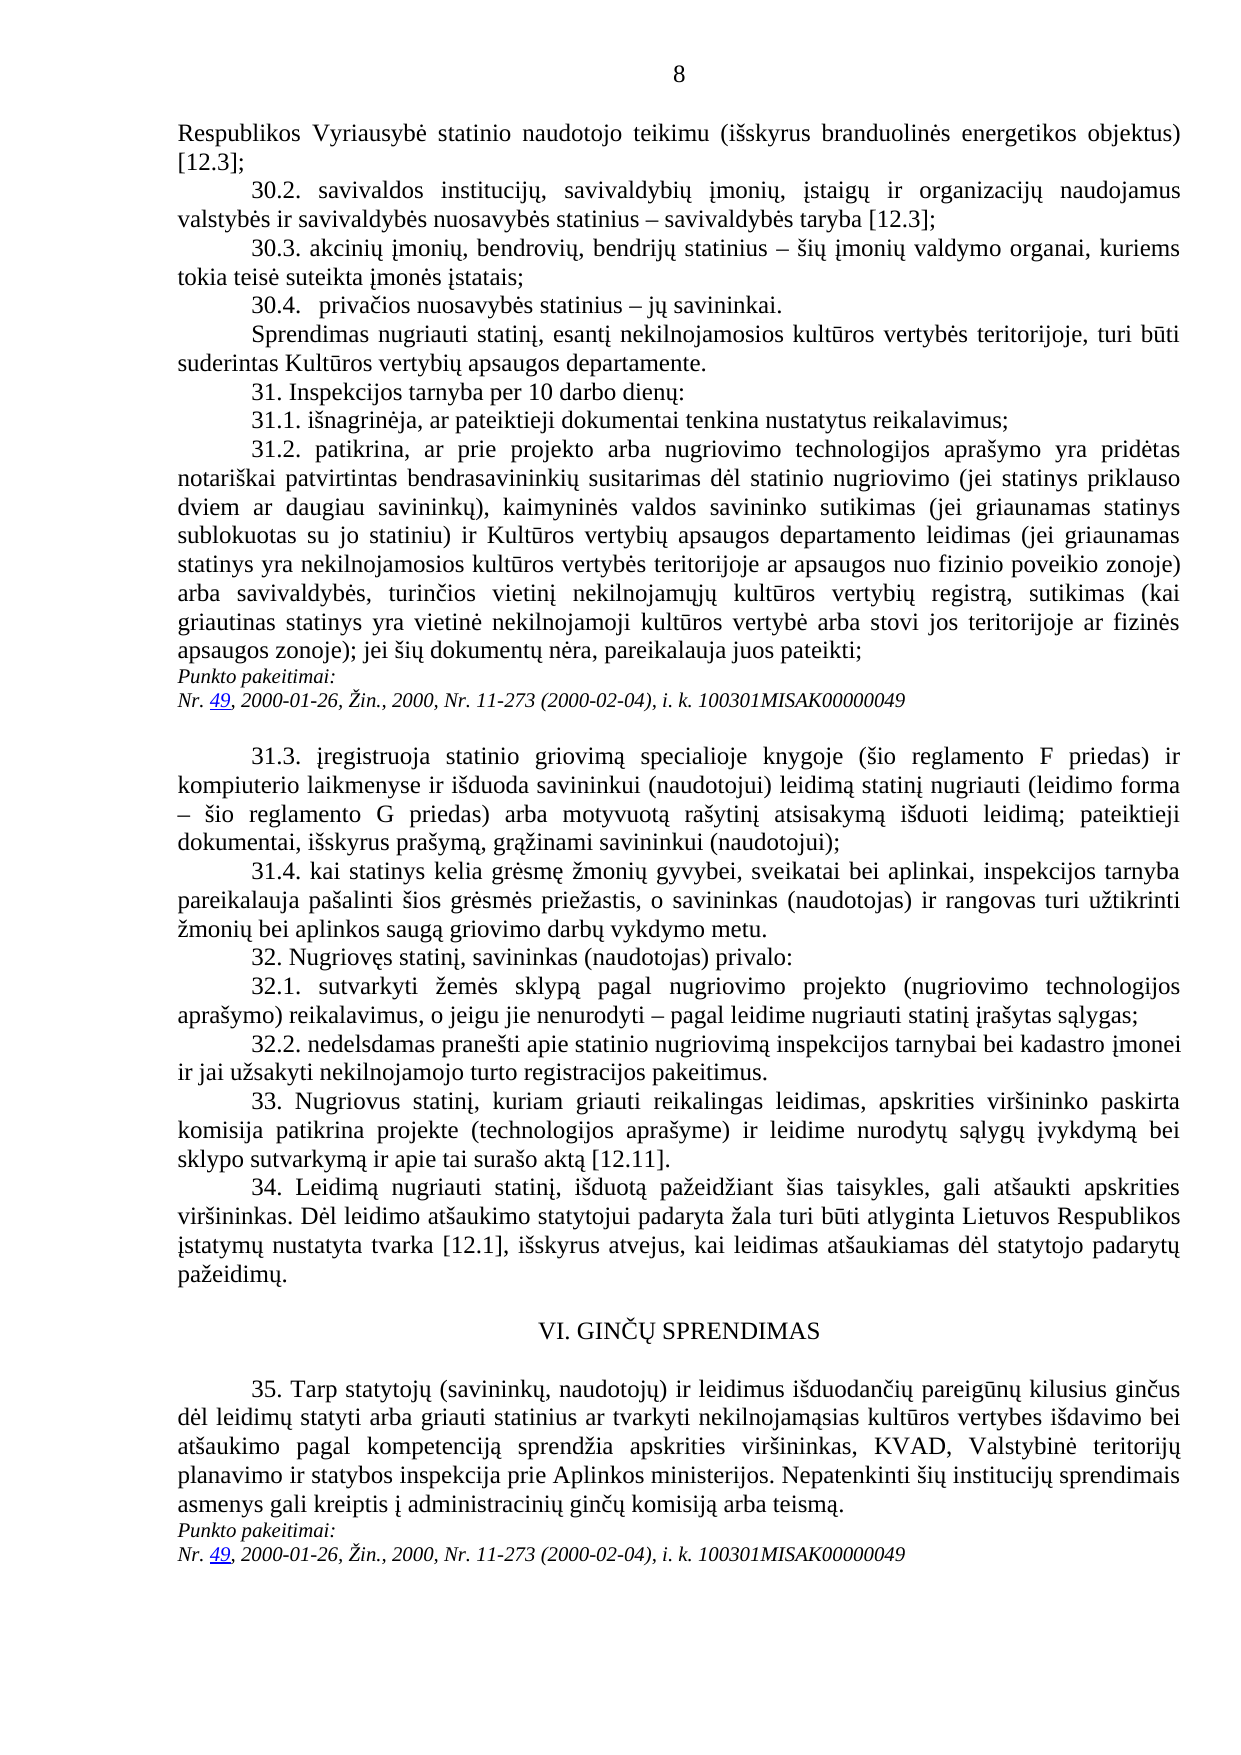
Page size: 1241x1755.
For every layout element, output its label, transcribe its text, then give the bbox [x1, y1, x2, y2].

text 31.3. įregistruoja statinio griovimą specialioje knygoje (šio reglamento F priedas) ir kompiuterio laikmenyse ir išduoda savininkui (naudotojui) leidimą statinį nugriauti (leidimo forma – šio reglamento G priedas) arba motyvuotą rašytinį atsisakymą išduoti leidimą; pateiktieji dokumentai, išskyrus prašymą, grąžinami savininkui (naudotojui); [177, 741, 1181, 856]
text 32.2. nedelsdamas pranešti apie statinio nugriovimą inspekcijos tarnybai bei kadastro įmonei ir jai užsakyti nekilnojamojo turto registracijos pakeitimus. [177, 1029, 1181, 1086]
text 30.3. akcinių įmonių, bendrovių, bendrijų statinius – šių įmonių valdymo organai, kuriems tokia teisė suteikta įmonės įstatais; [177, 233, 1181, 291]
text Punkto pakeitimai: [177, 1517, 1181, 1542]
text 35. Tarp statytojų (savininkų, naudotojų) ir leidimus išduodančių pareigūnų kilusius ginčus dėl leidimų statyti arba griauti statinius ar tvarkyti nekilnojamąsias kultūros vertybes išdavimo bei atšaukimo pagal kompetenciją sprendžia apskrities viršininkas, KVAD, Valstybinė teritorijų planavimo ir statybos inspekcija prie Aplinkos ministerijos. Nepatenkinti šių institucijų sprendimais asmenys gali kreiptis į administracinių ginčų komisiją arba teismą. [177, 1374, 1181, 1517]
text VI. GINČŲ SPRENDIMAS [177, 1316, 1181, 1345]
text 33. Nugriovus statinį, kuriam griauti reikalingas leidimas, apskrities viršininko paskirta komisija patikrina projekte (technologijos aprašyme) ir leidime nurodytų sąlygų įvykdymą bei sklypo sutvarkymą ir apie tai surašo aktą [12.11]. [177, 1086, 1181, 1172]
text Nr. 49, 2000-01-26, Žin., 2000, Nr. 11-273 (2000-02-04), i. k. 100301MISAK00000049 [177, 1542, 1181, 1566]
text 32. Nugriovęs statinį, savininkas (naudotojas) privalo: [177, 942, 1181, 971]
text 31. Inspekcijos tarnyba per 10 darbo dienų: [177, 377, 1181, 406]
text 31.2. patikrina, ar prie projekto arba nugriovimo technologijos aprašymo yra pridėtas notariškai patvirtintas bendrasavininkių susitarimas dėl statinio nugriovimo (jei statinys priklauso dviem ar daugiau savininkų), kaimyninės valdos savininko sutikimas (jei griaunamas statinys sublokuotas su jo statiniu) ir Kultūros vertybių apsaugos departamento leidimas (jei griaunamas statinys yra nekilnojamosios kultūros vertybės teritorijoje ar apsaugos nuo fizinio poveikio zonoje) arba savivaldybės, turinčios vietinį nekilnojamųjų kultūros vertybių registrą, sutikimas (kai griautinas statinys yra vietinė nekilnojamoji kultūros vertybė arba stovi jos teritorijoje ar fizinės apsaugos zonoje); jei šių dokumentų nėra, pareikalauja juos pateikti; [177, 434, 1181, 664]
text 32.1. sutvarkyti žemės sklypą pagal nugriovimo projekto (nugriovimo technologijos aprašymo) reikalavimus, o jeigu jie nenurodyti – pagal leidime nugriauti statinį įrašytas sąlygas; [177, 971, 1181, 1029]
text Sprendimas nugriauti statinį, esantį nekilnojamosios kultūros vertybės teritorijoje, turi būti suderintas Kultūros vertybių apsaugos departamente. [177, 319, 1181, 377]
text Nr. 49, 2000-01-26, Žin., 2000, Nr. 11-273 (2000-02-04), i. k. 100301MISAK00000049 [177, 688, 1181, 712]
text 31.1. išnagrinėja, ar pateiktieji dokumentai tenkina nustatytus reikalavimus; [177, 406, 1181, 434]
text 30.4. privačios nuosavybės statinius – jų savininkai. [177, 291, 1181, 319]
text 30.2. savivaldos institucijų, savivaldybių įmonių, įstaigų ir organizacijų naudojamus valstybės ir savivaldybės nuosavybės statinius – savivaldybės taryba [12.3]; [177, 176, 1181, 233]
text Punkto pakeitimai: [177, 664, 1181, 688]
text Respublikos Vyriausybė statinio naudotojo teikimu (išskyrus branduolinės energetikos objektus) [12.3]; [177, 118, 1181, 176]
text 34. Leidimą nugriauti statinį, išduotą pažeidžiant šias taisykles, gali atšaukti apskrities viršininkas. Dėl leidimo atšaukimo statytojui padaryta žala turi būti atlyginta Lietuvos Respublikos įstatymų nustatyta tvarka [12.1], išskyrus atvejus, kai leidimas atšaukiamas dėl statytojo padarytų pažeidimų. [177, 1172, 1181, 1287]
text 31.4. kai statinys kelia grėsmę žmonių gyvybei, sveikatai bei aplinkai, inspekcijos tarnyba pareikalauja pašalinti šios grėsmės priežastis, o savininkas (naudotojas) ir rangovas turi užtikrinti žmonių bei aplinkos saugą griovimo darbų vykdymo metu. [177, 856, 1181, 942]
